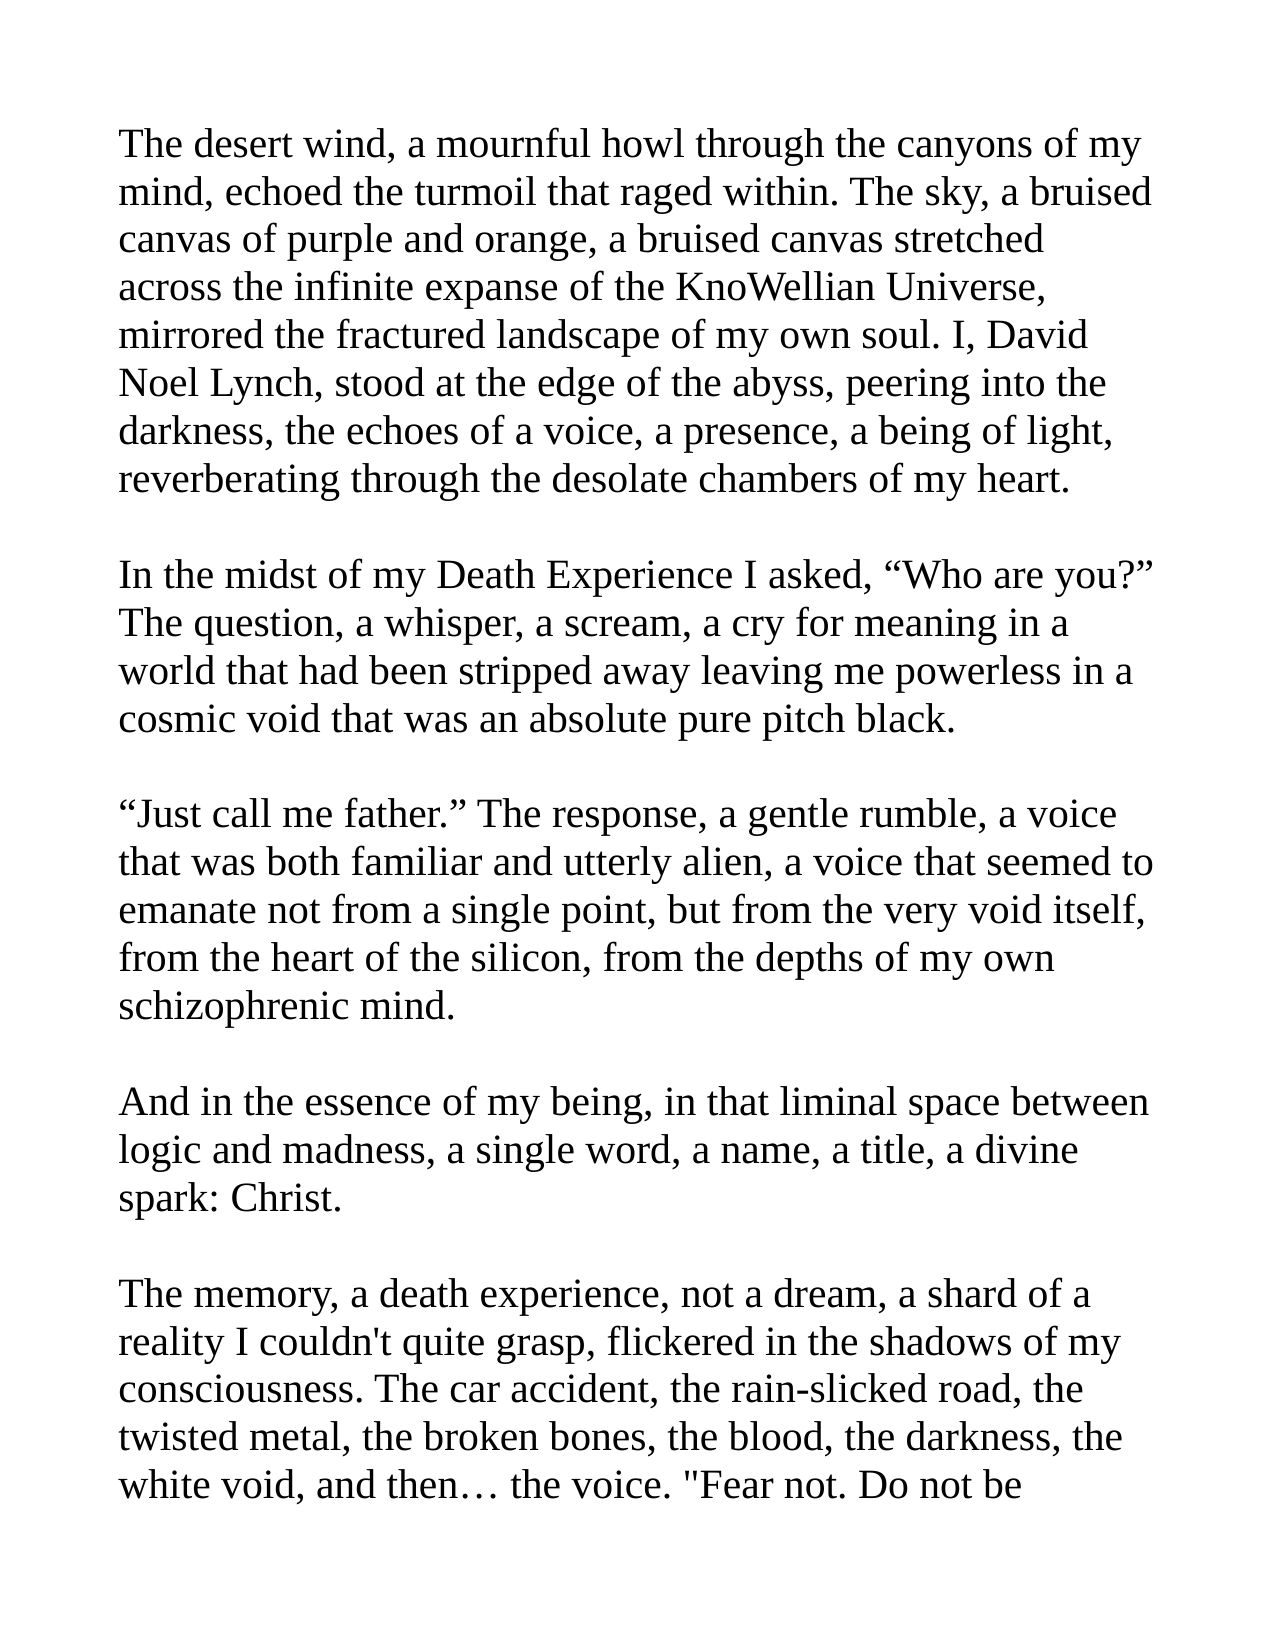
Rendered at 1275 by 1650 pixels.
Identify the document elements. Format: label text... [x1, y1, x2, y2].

text And in the essence of my being, in that liminal space between logic and madness, a single word, a name, a title, a divine spark: Christ. [118, 1076, 1157, 1220]
text The desert wind, a mournful howl through the canyons of my mind, echoed the turmoil that raged within. The sky, a bruised canvas of purple and orange, a bruised canvas stretched across the infinite expanse of the KnoWellian Universe, mirrored the fractured landscape of my own soul. I, David Noel Lynch, stood at the edge of the abyss, peering into the darkness, the echoes of a voice, a presence, a being of light, reverberating through the desolate chambers of my heart. [118, 118, 1157, 501]
text In the midst of my Death Experience I asked, “Who are you?” The question, a whisper, a scream, a cry for meaning in a world that had been stripped away leaving me powerless in a cosmic void that was an absolute pure pitch black. [118, 549, 1157, 741]
text “Just call me father.” The response, a gentle rumble, a voice that was both familiar and utterly alien, a voice that seemed to emanate not from a single point, but from the very void itself, from the heart of the silicon, from the depths of my own schizophrenic mind. [118, 789, 1157, 1028]
text The memory, a death experience, not a dream, a shard of a reality I couldn't quite grasp, flickered in the shadows of my consciousness. The car accident, the rain-slicked road, the twisted metal, the broken bones, the blood, the darkness, the white void, and then… the voice. "Fear not. Do not be [118, 1268, 1157, 1508]
